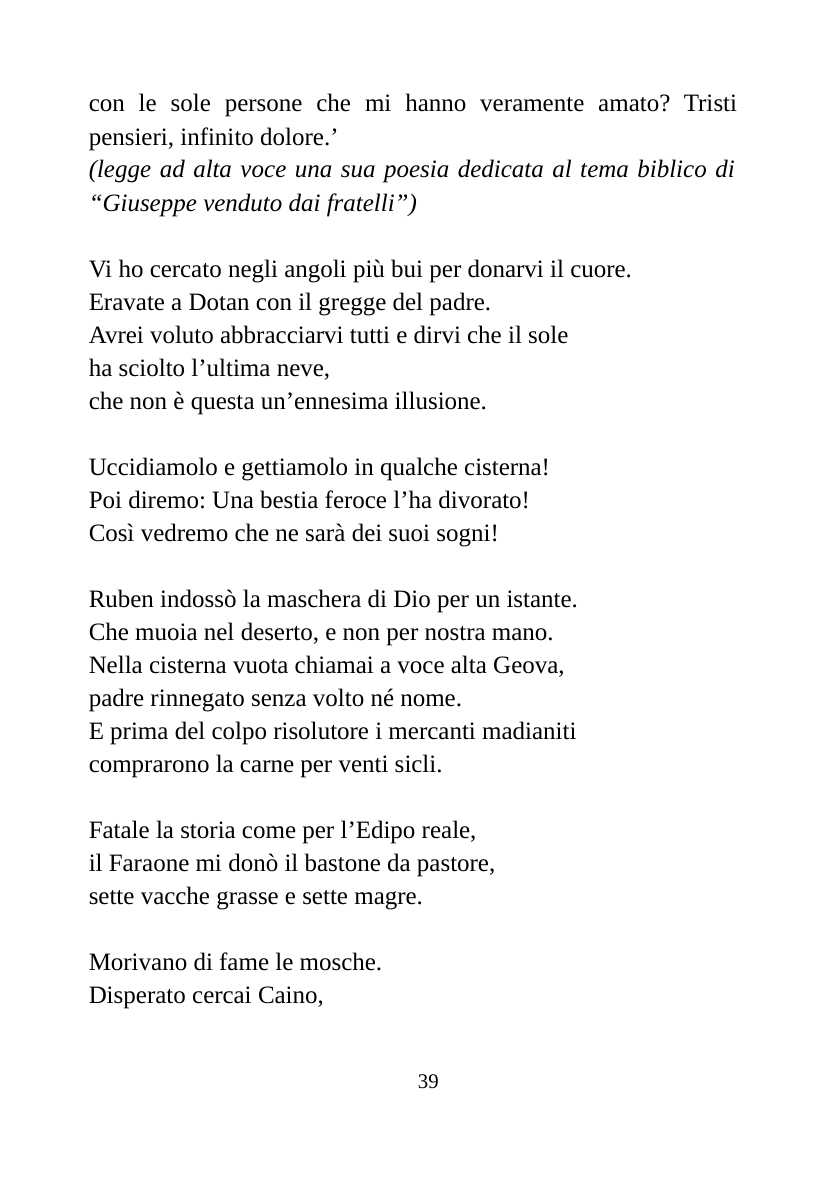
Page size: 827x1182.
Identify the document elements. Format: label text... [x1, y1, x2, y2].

text Che muoia nel deserto, e non per nostra mano. [88, 617, 738, 646]
text Poi diremo: Una bestia feroce l’ha divorato! [88, 485, 738, 513]
text Vi ho cercato negli angoli più bui per donarvi il cuore. [88, 254, 738, 282]
text con le sole persone che mi hanno veramente amato? Tristi pensieri, infinito dolore.’ [88, 88, 738, 150]
text Disperato cercai Caino, [88, 980, 738, 1009]
text Nella cisterna vuota chiamai a voce alta Geova, [88, 650, 738, 679]
text E prima del colpo risolutore i mercanti madianiti [88, 716, 738, 745]
text il Faraone mi donò il bastone da pastore, [88, 848, 738, 877]
text Eravate a Dotan con il gregge del padre. [88, 287, 738, 315]
text padre rinnegato senza volto né nome. [88, 683, 738, 712]
text comprarono la carne per venti sicli. [88, 749, 738, 778]
text ha sciolto l’ultima neve, [88, 353, 738, 381]
text Ruben indossò la maschera di Dio per un istante. [88, 584, 738, 613]
text Avrei voluto abbracciarvi tutti e dirvi che il sole [88, 320, 738, 348]
text che non è questa un’ennesima illusione. [88, 386, 738, 414]
text (legge ad alta voce una sua poesia dedicata al tema biblico di “Giuseppe venduto dai fratelli”) [88, 154, 738, 216]
text Fatale la storia come per l’Edipo reale, [88, 815, 738, 844]
text Così vedremo che ne sarà dei suoi sogni! [88, 518, 738, 547]
text Uccidiamolo e gettiamolo in qualche cisterna! [88, 452, 738, 481]
text sette vacche grasse e sette magre. [88, 881, 738, 910]
text Morivano di fame le mosche. [88, 947, 738, 976]
